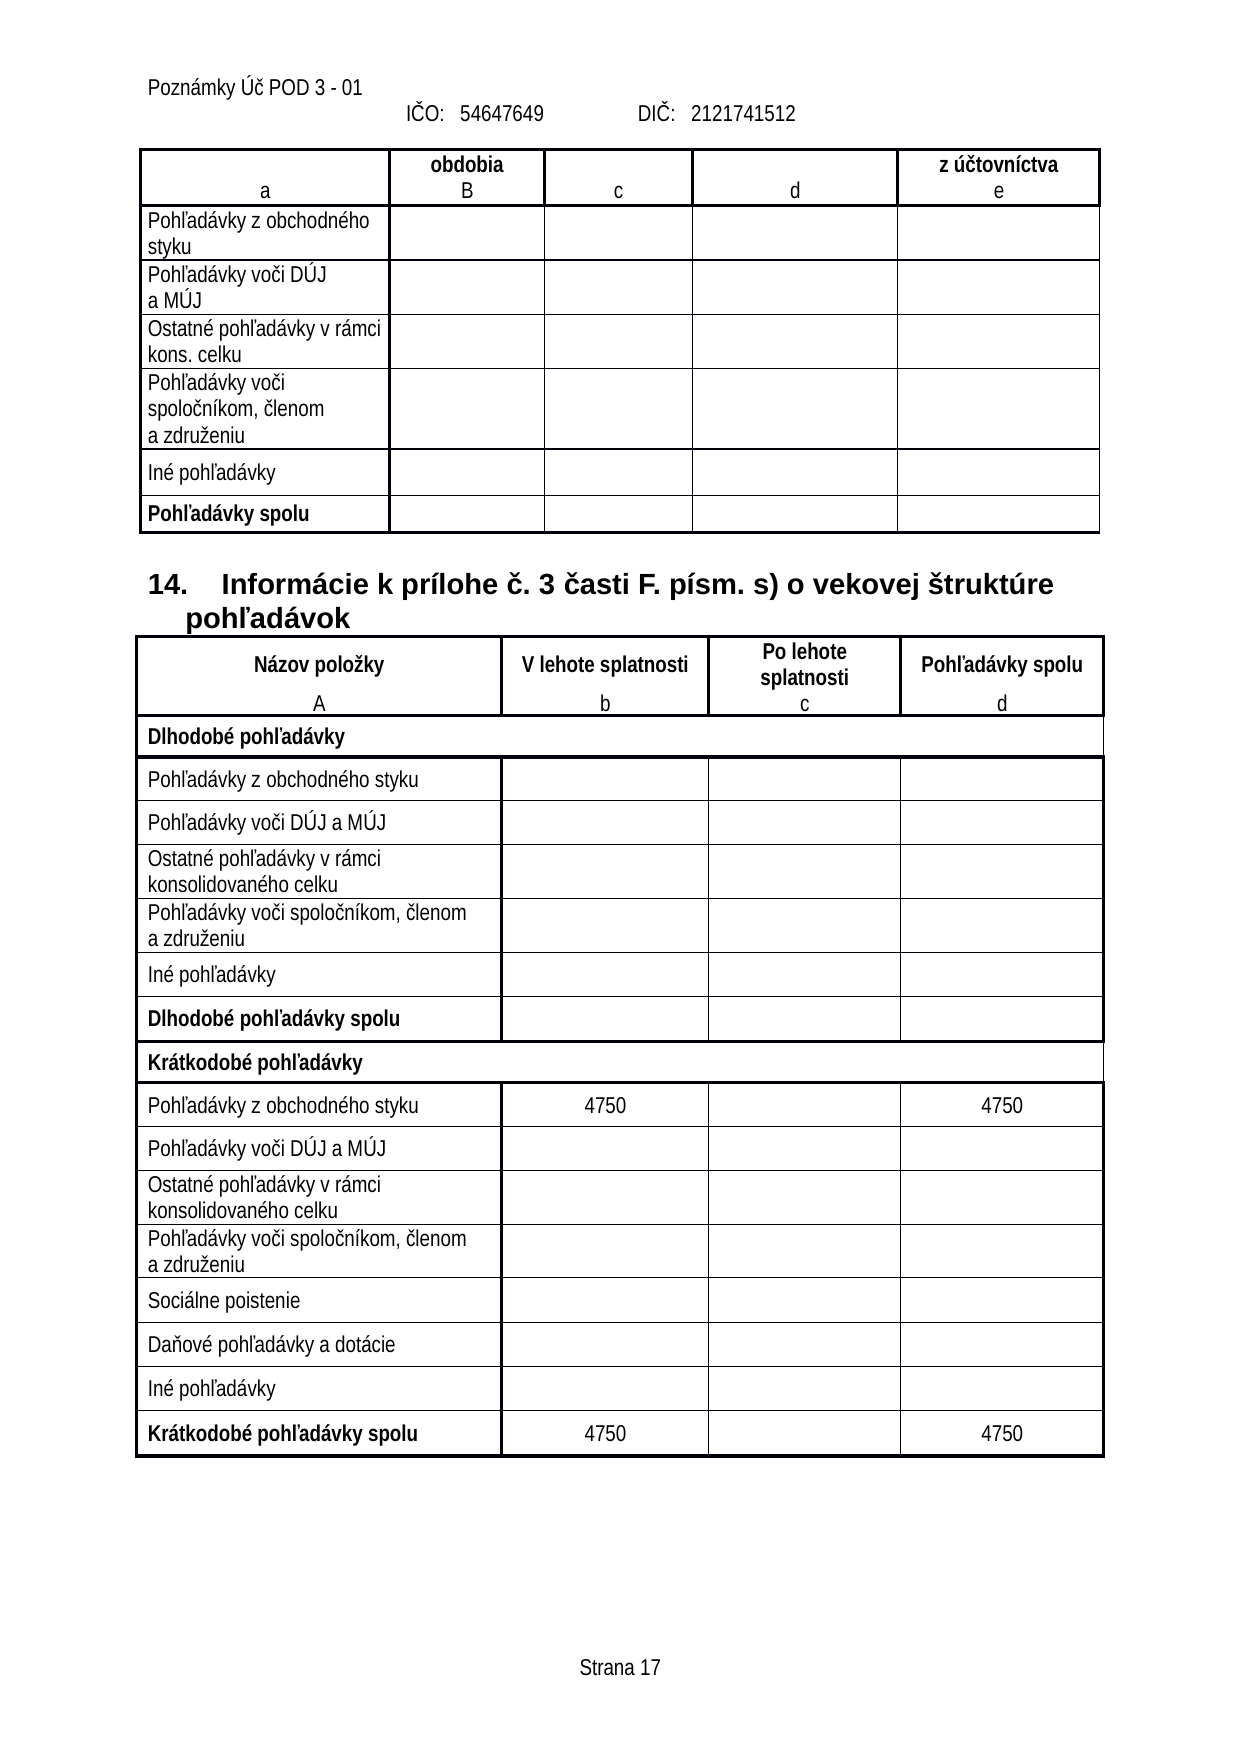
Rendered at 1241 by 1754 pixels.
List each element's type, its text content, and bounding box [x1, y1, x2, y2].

table_header V lehote splatnosti [503, 638, 707, 690]
table_cell Pohľadávky voči spoločníkom, členom a združeniu [142, 369, 388, 448]
table_cell c [710, 690, 899, 714]
table_cell Pohľadávky voči spoločníkom, členom a združeniu [138, 899, 500, 951]
table_cell Dlhodobé pohľadávky [138, 717, 1103, 755]
table_cell [693, 207, 897, 259]
table_cell [709, 953, 900, 996]
table_cell [901, 1278, 1102, 1322]
table_cell [391, 261, 544, 314]
table_cell [709, 997, 900, 1040]
table_cell [709, 1278, 900, 1322]
table_cell 4750 [901, 1411, 1102, 1454]
table_cell [503, 1323, 708, 1366]
table_cell z účtovníctva [899, 151, 1098, 177]
table_cell [545, 369, 692, 448]
table_cell [709, 899, 900, 951]
table_cell [901, 1171, 1102, 1223]
table_cell [709, 1171, 900, 1223]
table_cell A [138, 690, 500, 714]
table_cell [545, 261, 692, 314]
table_cell d [694, 177, 896, 203]
table_cell a [142, 177, 388, 203]
table_cell Pohľadávky voči DÚJ a MÚJ [142, 261, 388, 314]
table_header Po lehote splatnosti [710, 638, 899, 690]
title Informácie k prílohe č. 3 časti F. písm. s) o vekovej štruktúre pohľadávok [148, 567, 1092, 634]
table_cell [709, 1323, 900, 1366]
table_cell [709, 1225, 900, 1277]
table_cell 4750 [901, 1084, 1102, 1126]
table_cell [901, 759, 1102, 799]
table_header Pohľadávky spolu [902, 638, 1102, 690]
table_cell [503, 1127, 708, 1170]
table_cell [709, 759, 900, 799]
table_cell Pohľadávky voči DÚJ a MÚJ [138, 1127, 500, 1170]
table_cell [709, 1367, 900, 1410]
table_cell [503, 953, 708, 996]
table_cell [901, 1323, 1102, 1366]
table_cell [391, 369, 544, 448]
table_cell [898, 315, 1099, 367]
table_cell [391, 496, 544, 531]
table_cell [503, 759, 708, 799]
table_cell [709, 1127, 900, 1170]
table_cell [693, 450, 897, 495]
table_cell Pohľadávky z obchodného styku [138, 1084, 500, 1126]
table_cell [391, 207, 544, 259]
table_cell [693, 261, 897, 314]
table_cell Pohľadávky voči DÚJ a MÚJ [138, 801, 500, 844]
table_cell [545, 450, 692, 495]
table_cell [545, 315, 692, 367]
table_cell [391, 450, 544, 495]
table_cell [901, 845, 1102, 898]
table_cell [694, 151, 896, 177]
table_cell Daňové pohľadávky a dotácie [138, 1323, 500, 1366]
table_cell [901, 997, 1102, 1040]
table_cell [503, 1225, 708, 1277]
table_cell [503, 997, 708, 1040]
table_cell [898, 261, 1099, 314]
table_cell Dlhodobé pohľadávky spolu [138, 997, 500, 1040]
table_cell [503, 1367, 708, 1410]
table_cell [693, 315, 897, 367]
table_cell [901, 801, 1102, 844]
table_cell d [902, 690, 1102, 714]
table_cell e [899, 177, 1098, 203]
table_cell Ostatné pohľadávky v rámci konsolidovaného celku [138, 845, 500, 898]
table_header [142, 151, 388, 177]
table_cell b [503, 690, 707, 714]
table_cell 4750 [503, 1411, 708, 1454]
table_cell Sociálne poistenie [138, 1278, 500, 1322]
table_cell [898, 369, 1099, 448]
table_cell [546, 151, 691, 177]
table_cell Krátkodobé pohľadávky [138, 1043, 1103, 1081]
table_cell [901, 1367, 1102, 1410]
table_cell [901, 1127, 1102, 1170]
table_cell [709, 845, 900, 898]
table_cell [503, 1278, 708, 1322]
table_cell [898, 207, 1099, 259]
table_cell Krátkodobé pohľadávky spolu [138, 1411, 500, 1454]
table_header Názov položky [138, 638, 500, 690]
table_cell [503, 801, 708, 844]
table_cell [709, 801, 900, 844]
table_cell Pohľadávky voči spoločníkom, členom a združeniu [138, 1225, 500, 1277]
table_cell Pohľadávky z obchodného styku [138, 759, 500, 799]
table_cell B [391, 177, 543, 203]
table_cell Ostatné pohľadávky v rámci konsolidovaného celku [138, 1171, 500, 1223]
table_cell Pohľadávky z obchodného styku [142, 207, 388, 259]
table_cell obdobia [391, 151, 543, 177]
table_cell [901, 1225, 1102, 1277]
table_cell Iné pohľadávky [138, 953, 500, 996]
table_cell [901, 953, 1102, 996]
table_cell [545, 207, 692, 259]
table_cell Ostatné pohľadávky v rámci kons. celku [142, 315, 388, 367]
table_cell [693, 369, 897, 448]
table_cell Iné pohľadávky [142, 450, 388, 495]
table_cell [503, 1171, 708, 1223]
table_cell 4750 [503, 1084, 708, 1126]
table_cell Pohľadávky spolu [142, 496, 388, 531]
table_cell [709, 1084, 900, 1126]
table_cell [693, 496, 897, 531]
table_cell [503, 899, 708, 951]
table_cell [898, 450, 1099, 495]
table_cell [901, 899, 1102, 951]
table_cell c [546, 177, 691, 203]
table_cell [391, 315, 544, 367]
table_cell [545, 496, 692, 531]
table_cell Iné pohľadávky [138, 1367, 500, 1410]
table_cell [709, 1411, 900, 1454]
table_cell [898, 496, 1099, 531]
table_cell [503, 845, 708, 898]
